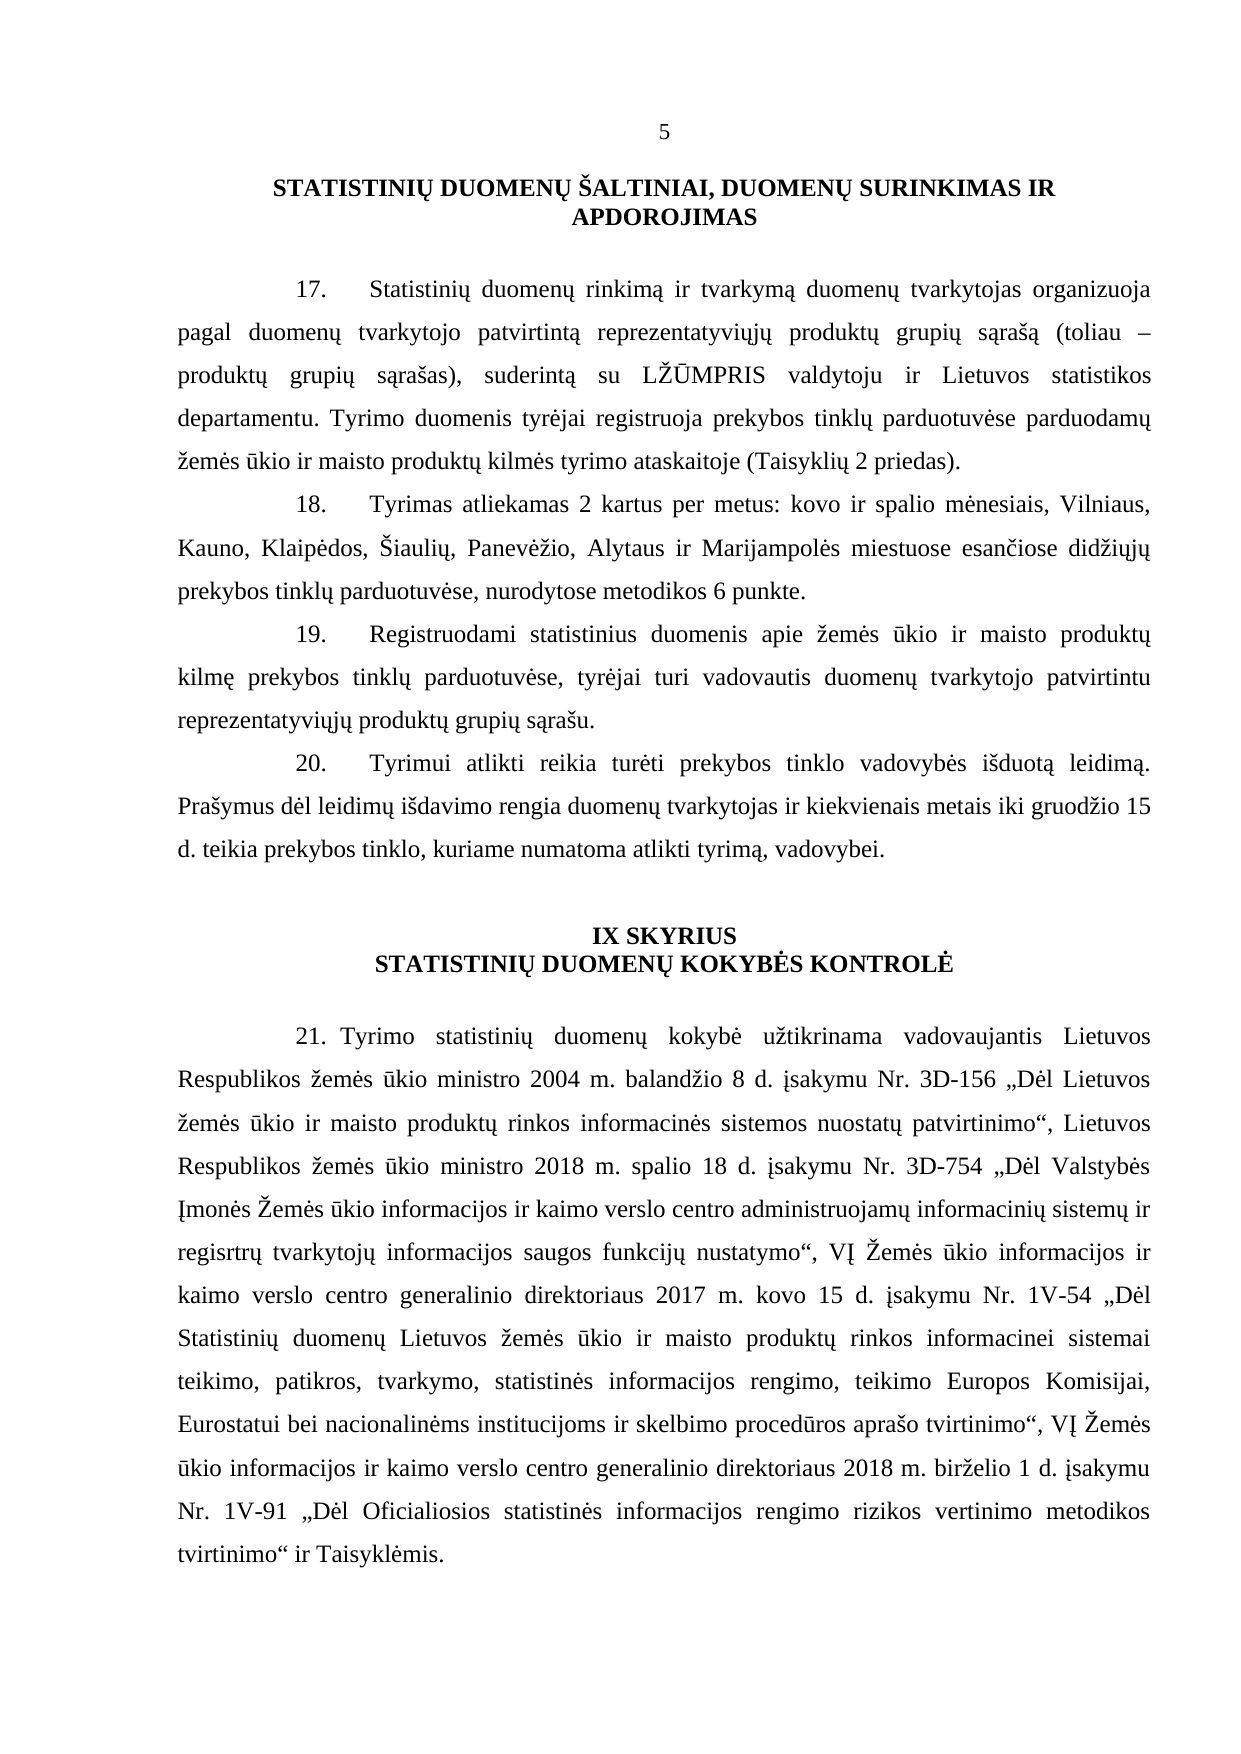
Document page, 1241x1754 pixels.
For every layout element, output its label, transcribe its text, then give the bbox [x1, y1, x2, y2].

text 21. Tyrimo statistinių duomenų kokybė užtikrinama vadovaujantis Lietuvos Respublikos žemės ūkio ministro 2004 m. balandžio 8 d. įsakymu Nr. 3D-156 „Dėl Lietuvos žemės ūkio ir maisto produktų rinkos informacinės sistemos nuostatų patvirtinimo“, Lietuvos Respublikos žemės ūkio ministro 2018 m. spalio 18 d. įsakymu Nr. 3D-754 „Dėl Valstybės Įmonės Žemės ūkio informacijos ir kaimo verslo centro administruojamų informacinių sistemų ir regisrtrų tvarkytojų informacijos saugos funkcijų nustatymo“, VĮ Žemės ūkio informacijos ir kaimo verslo centro generalinio direktoriaus 2017 m. kovo 15 d. įsakymu Nr. 1V-54 „Dėl Statistinių duomenų Lietuvos žemės ūkio ir maisto produktų rinkos informacinei sistemai teikimo, patikros, tvarkymo, statistinės informacijos rengimo, teikimo Europos Komisijai, Eurostatui bei nacionalinėms institucijoms ir skelbimo procedūros aprašo tvirtinimo“, VĮ Žemės ūkio informacijos ir kaimo verslo centro generalinio direktoriaus 2018 m. birželio 1 d. įsakymu Nr. 1V-91 „Dėl Oficialiosios statistinės informacijos rengimo rizikos vertinimo metodikos tvirtinimo“ ir Taisyklėmis. [177, 1021, 1152, 1568]
text 19. Registruodami statistinius duomenis apie žemės ūkio ir maisto produktų kilmę prekybos tinklų parduotuvėse, tyrėjai turi vadovautis duomenų tvarkytojo patvirtintu reprezentatyviųjų produktų grupių sąrašu. [177, 619, 1152, 734]
text 20. Tyrimui atlikti reikia turėti prekybos tinklo vadovybės išduotą leidimą. Prašymus dėl leidimų išdavimo rengia duomenų tvarkytojas ir kiekvienais metais iki gruodžio 15 d. teikia prekybos tinklo, kuriame numatoma atlikti tyrimą, vadovybei. [177, 748, 1152, 863]
text 17. Statistinių duomenų rinkimą ir tvarkymą duomenų tvarkytojas organizuoja pagal duomenų tvarkytojo patvirtintą reprezentatyviųjų produktų grupių sąrašą (toliau – produktų grupių sąrašas), suderintą su LŽŪMPRIS valdytoju ir Lietuvos statistikos departamentu. Tyrimo duomenis tyrėjai registruoja prekybos tinklų parduotuvėse parduodamų žemės ūkio ir maisto produktų kilmės tyrimo ataskaitoje (Taisyklių 2 priedas). [177, 274, 1152, 475]
text STATISTINIŲ DUOMENŲ KOKYBĖS KONTROLĖ [177, 949, 1152, 978]
text IX SKYRIUS [177, 921, 1152, 949]
text STATISTINIŲ DUOMENŲ ŠALTINIAI, DUOMENŲ SURINKIMAS IR APDOROJIMAS [177, 173, 1152, 231]
text 18. Tyrimas atliekamas 2 kartus per metus: kovo ir spalio mėnesiais, Vilniaus, Kauno, Klaipėdos, Šiaulių, Panevėžio, Alytaus ir Marijampolės miestuose esančiose didžiųjų prekybos tinklų parduotuvėse, nurodytose metodikos 6 punkte. [177, 489, 1152, 604]
